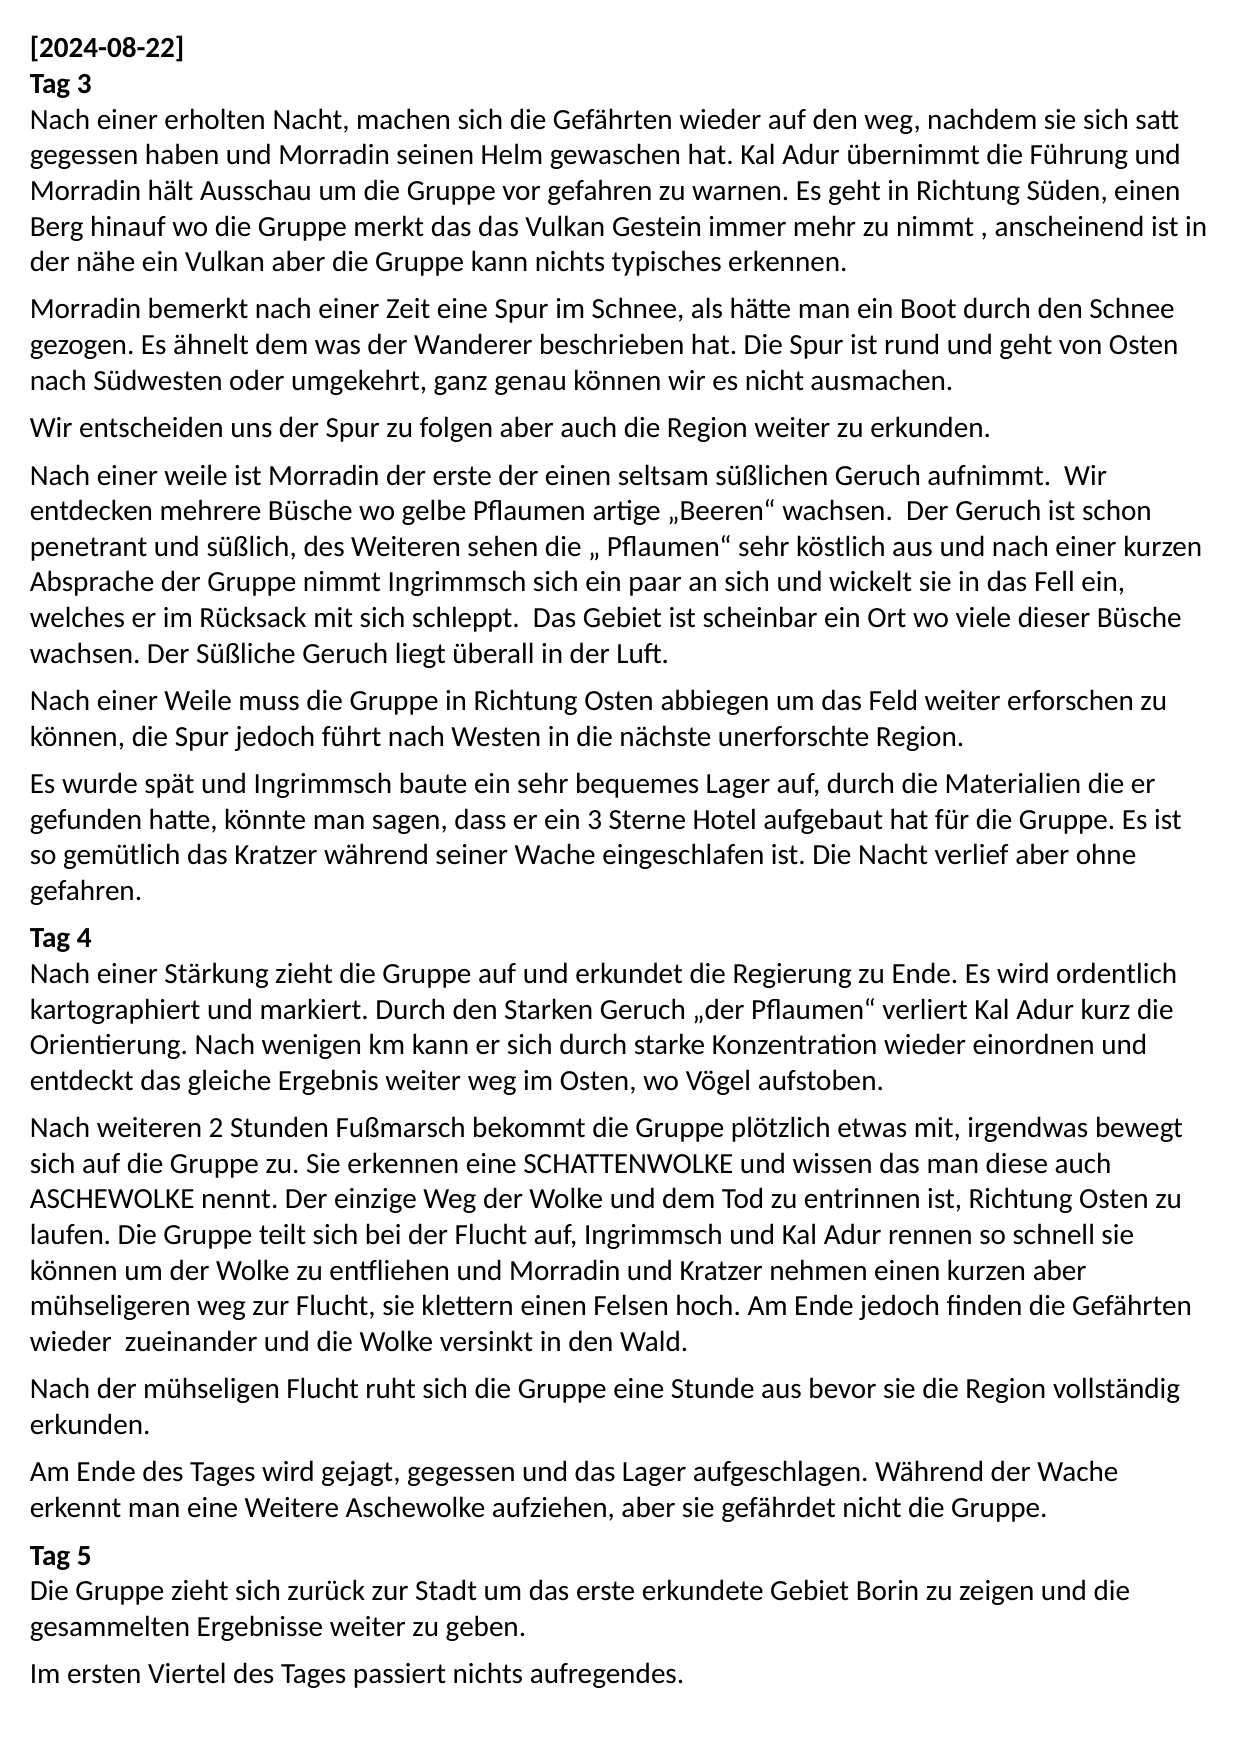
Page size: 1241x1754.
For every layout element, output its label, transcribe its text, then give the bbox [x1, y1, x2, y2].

text Nach einer Weile muss die Gruppe in Richtung Osten abbiegen um das Feld weiter erforschen zu können, die Spur jedoch führt nach Westen in die nächste unerforschte Region. [29, 682, 1211, 753]
text Nach weiteren 2 Stunden Fußmarsch bekommt die Gruppe plötzlich etwas mit, irgendwas bewegt sich auf die Gruppe zu. Sie erkennen eine SCHATTENWOLKE und wissen das man diese auch ASCHEWOLKE nennt. Der einzige Weg der Wolke und dem Tod zu entrinnen ist, Richtung Osten zu laufen. Die Gruppe teilt sich bei der Flucht auf, Ingrimmsch und Kal Adur rennen so schnell sie können um der Wolke zu entfliehen und Morradin und Kratzer nehmen einen kurzen aber mühseligeren weg zur Flucht, sie klettern einen Felsen hoch. Am Ende jedoch finden die Gefährten wieder zueinander und die Wolke versinkt in den Wald. [29, 1109, 1211, 1359]
text [2024-08-22] Tag 3 Nach einer erholten Nacht, machen sich die Gefährten wieder auf den weg, nachdem sie sich satt gegessen haben und Morradin seinen Helm gewaschen hat. Kal Adur übernimmt die Führung und Morradin hält Ausschau um die Gruppe vor gefahren zu warnen. Es geht in Richtung Süden, einen Berg hinauf wo die Gruppe merkt das das Vulkan Gestein immer mehr zu nimmt , anscheinend ist in der nähe ein Vulkan aber die Gruppe kann nichts typisches erkennen. [29, 29, 1211, 279]
text Nach einer weile ist Morradin der erste der einen seltsam süßlichen Geruch aufnimmt. Wir entdecken mehrere Büsche wo gelbe Pflaumen artige „Beeren“ wachsen. Der Geruch ist schon penetrant und süßlich, des Weiteren sehen die „ Pflaumen“ sehr köstlich aus und nach einer kurzen Absprache der Gruppe nimmt Ingrimmsch sich ein paar an sich und wickelt sie in das Fell ein, welches er im Rücksack mit sich schleppt. Das Gebiet ist scheinbar ein Ort wo viele dieser Büsche wachsen. Der Süßliche Geruch liegt überall in der Luft. [29, 457, 1211, 670]
text Es wurde spät und Ingrimmsch baute ein sehr bequemes Lager auf, durch die Materialien die er gefunden hatte, könnte man sagen, dass er ein 3 Sterne Hotel aufgebaut hat für die Gruppe. Es ist so gemütlich das Kratzer während seiner Wache eingeschlafen ist. Die Nacht verlief aber ohne gefahren. [29, 765, 1211, 908]
text Morradin bemerkt nach einer Zeit eine Spur im Schnee, als hätte man ein Boot durch den Schnee gezogen. Es ähnelt dem was der Wanderer beschrieben hat. Die Spur ist rund und geht von Osten nach Südwesten oder umgekehrt, ganz genau können wir es nicht ausmachen. [29, 291, 1211, 397]
text Tag 5 Die Gruppe zieht sich zurück zur Stadt um das erste erkundete Gebiet Borin zu zeigen und die gesammelten Ergebnisse weiter zu geben. [29, 1537, 1211, 1643]
text Im ersten Viertel des Tages passiert nichts aufregendes. [29, 1655, 1211, 1691]
text Nach der mühseligen Flucht ruht sich die Gruppe eine Stunde aus bevor sie die Region vollständig erkunden. [29, 1371, 1211, 1442]
text Am Ende des Tages wird gejagt, gegessen und das Lager aufgeschlagen. Während der Wache erkennt man eine Weitere Aschewolke aufziehen, aber sie gefährdet nicht die Gruppe. [29, 1453, 1211, 1525]
text Tag 4 Nach einer Stärkung zieht die Gruppe auf und erkundet die Regierung zu Ende. Es wird ordentlich kartographiert und markiert. Durch den Starken Geruch „der Pflaumen“ verliert Kal Adur kurz die Orientierung. Nach wenigen km kann er sich durch starke Konzentration wieder einordnen und entdeckt das gleiche Ergebnis weiter weg im Osten, wo Vögel aufstoben. [29, 919, 1211, 1098]
text Wir entscheiden uns der Spur zu folgen aber auch die Region weiter zu erkunden. [29, 409, 1211, 445]
